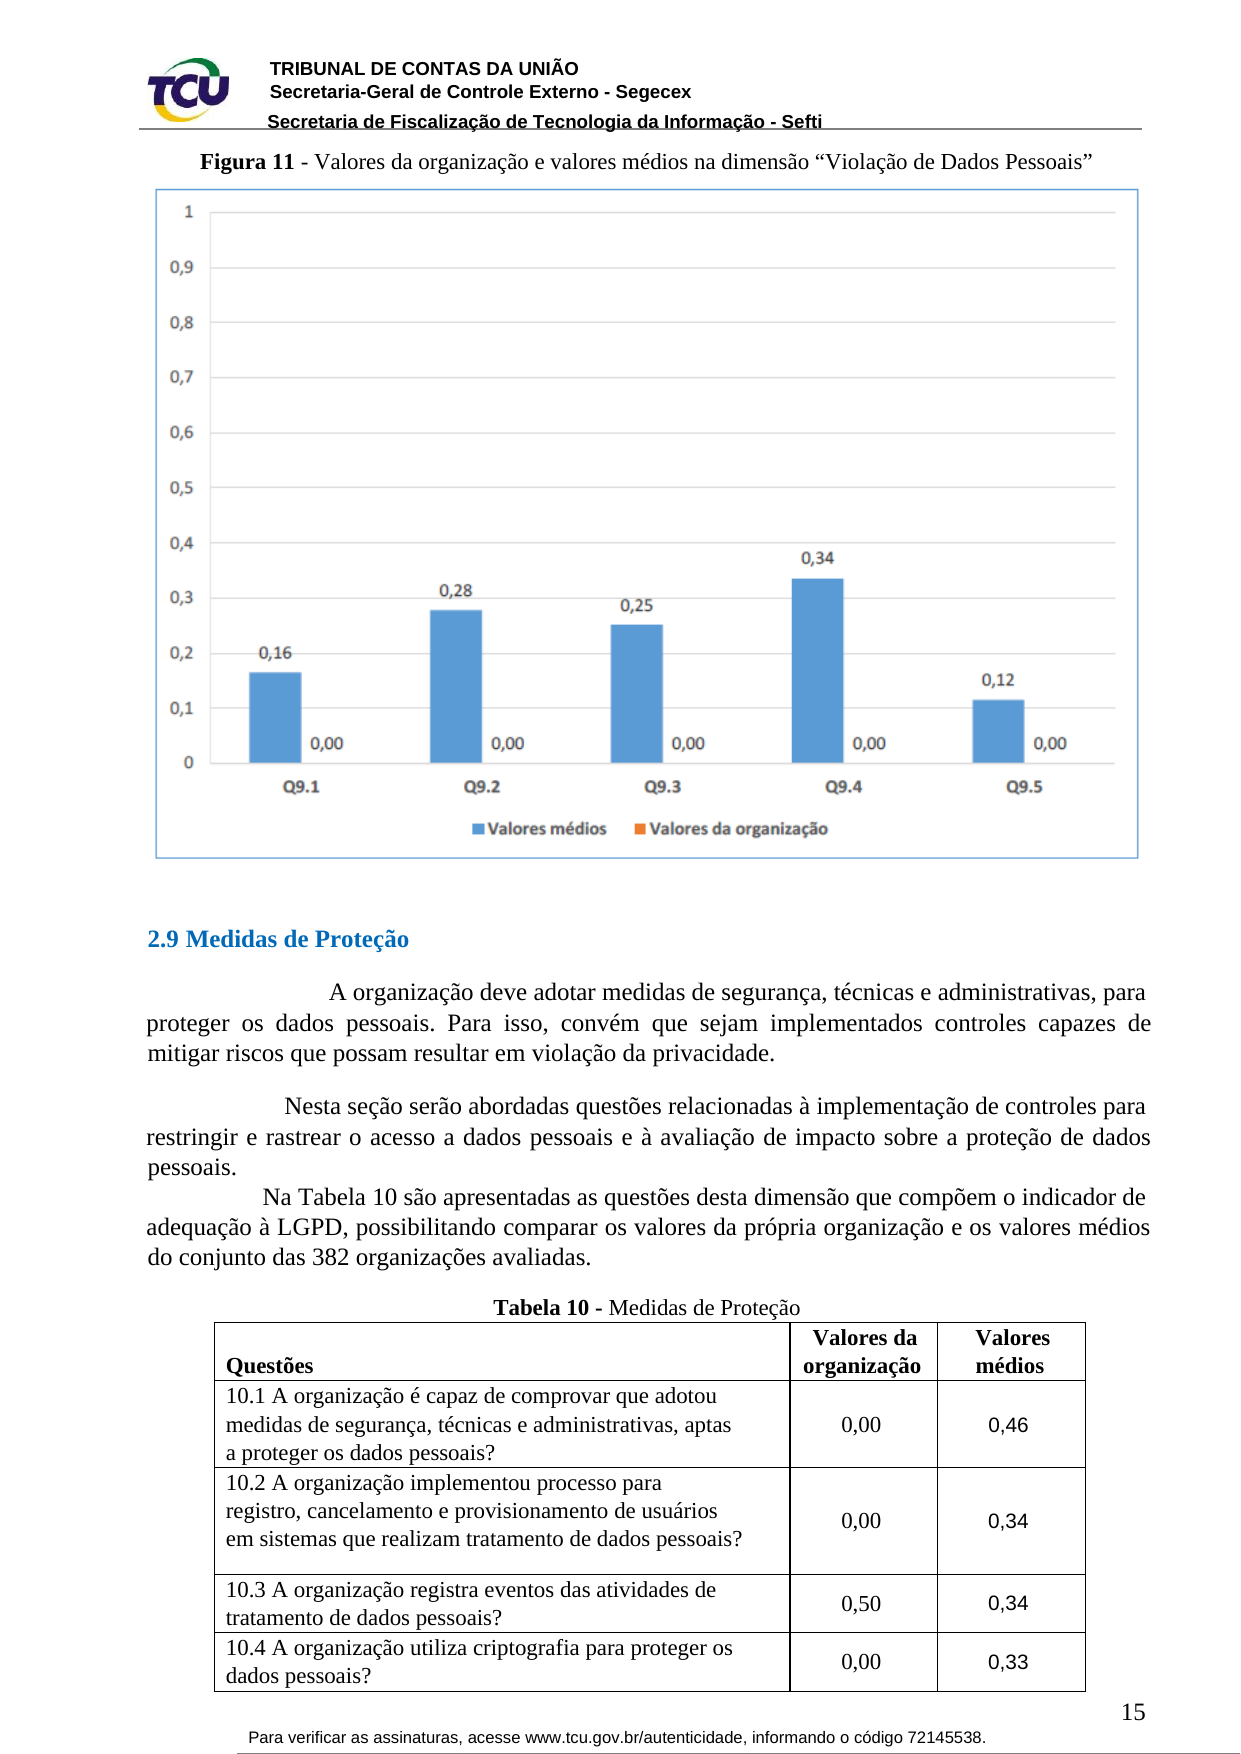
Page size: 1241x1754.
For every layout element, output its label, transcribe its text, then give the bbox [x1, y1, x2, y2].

table_header Questões [215, 1323, 789, 1380]
table_cell 10.3 A organização registra eventos das atividades de tratamento de dados pessoais? [215, 1575, 789, 1632]
text Na Tabela 10 são apresentadas as questões desta dimensão que compõem o indicador de [148, 1182, 1152, 1210]
text proteger os dados pessoais. Para isso, convém que sejam implementados controles capazes de mitigar riscos que possam resultar em violação da privacidade. [146, 1008, 1152, 1066]
picture [153, 185, 1144, 863]
table_cell 0,33 [938, 1633, 1085, 1691]
table_cell 10.2 A organização implementou processo para registro, cancelamento e provisionamento de usuários em sistemas que realizam tratamento de dados pessoais? [215, 1468, 789, 1573]
table_cell 10.4 A organização utiliza criptografia para proteger os dados pessoais? [215, 1633, 789, 1691]
text restringir e rastrear o acesso a dados pessoais e à avaliação de impacto sobre a proteção de dados pessoais. [146, 1122, 1152, 1181]
text Figura 11 - Valores da organização e valores médios na dimensão “Violação de Dados Pessoais” [148, 148, 1152, 174]
subtitle 2.9 Medidas de Proteção [147, 924, 1152, 953]
table_header Valores médios [938, 1323, 1085, 1380]
text adequação à LGPD, possibilitando comparar os valores da própria organização e os valores médios do conjunto das 382 organizações avaliadas. [146, 1212, 1152, 1271]
text Nesta seção serão abordadas questões relacionadas à implementação de controles para [148, 1091, 1152, 1120]
table_cell 0,00 [791, 1381, 937, 1467]
table_cell 10.1 A organização é capaz de comprovar que adotou medidas de segurança, técnicas e administrativas, aptas a proteger os dados pessoais? [215, 1381, 789, 1467]
picture [147, 58, 229, 122]
table_cell 0,46 [938, 1381, 1085, 1467]
text Tabela 10 - Medidas de Proteção [148, 1294, 1151, 1320]
table_header Valores da organização [791, 1323, 937, 1380]
table_cell 0,34 [938, 1575, 1085, 1632]
table_cell 0,00 [791, 1468, 937, 1573]
table_cell 0,00 [791, 1633, 937, 1691]
table_cell 0,50 [791, 1575, 937, 1632]
text A organização deve adotar medidas de segurança, técnicas e administrativas, para [148, 977, 1152, 1006]
table_cell 0,34 [938, 1468, 1085, 1573]
